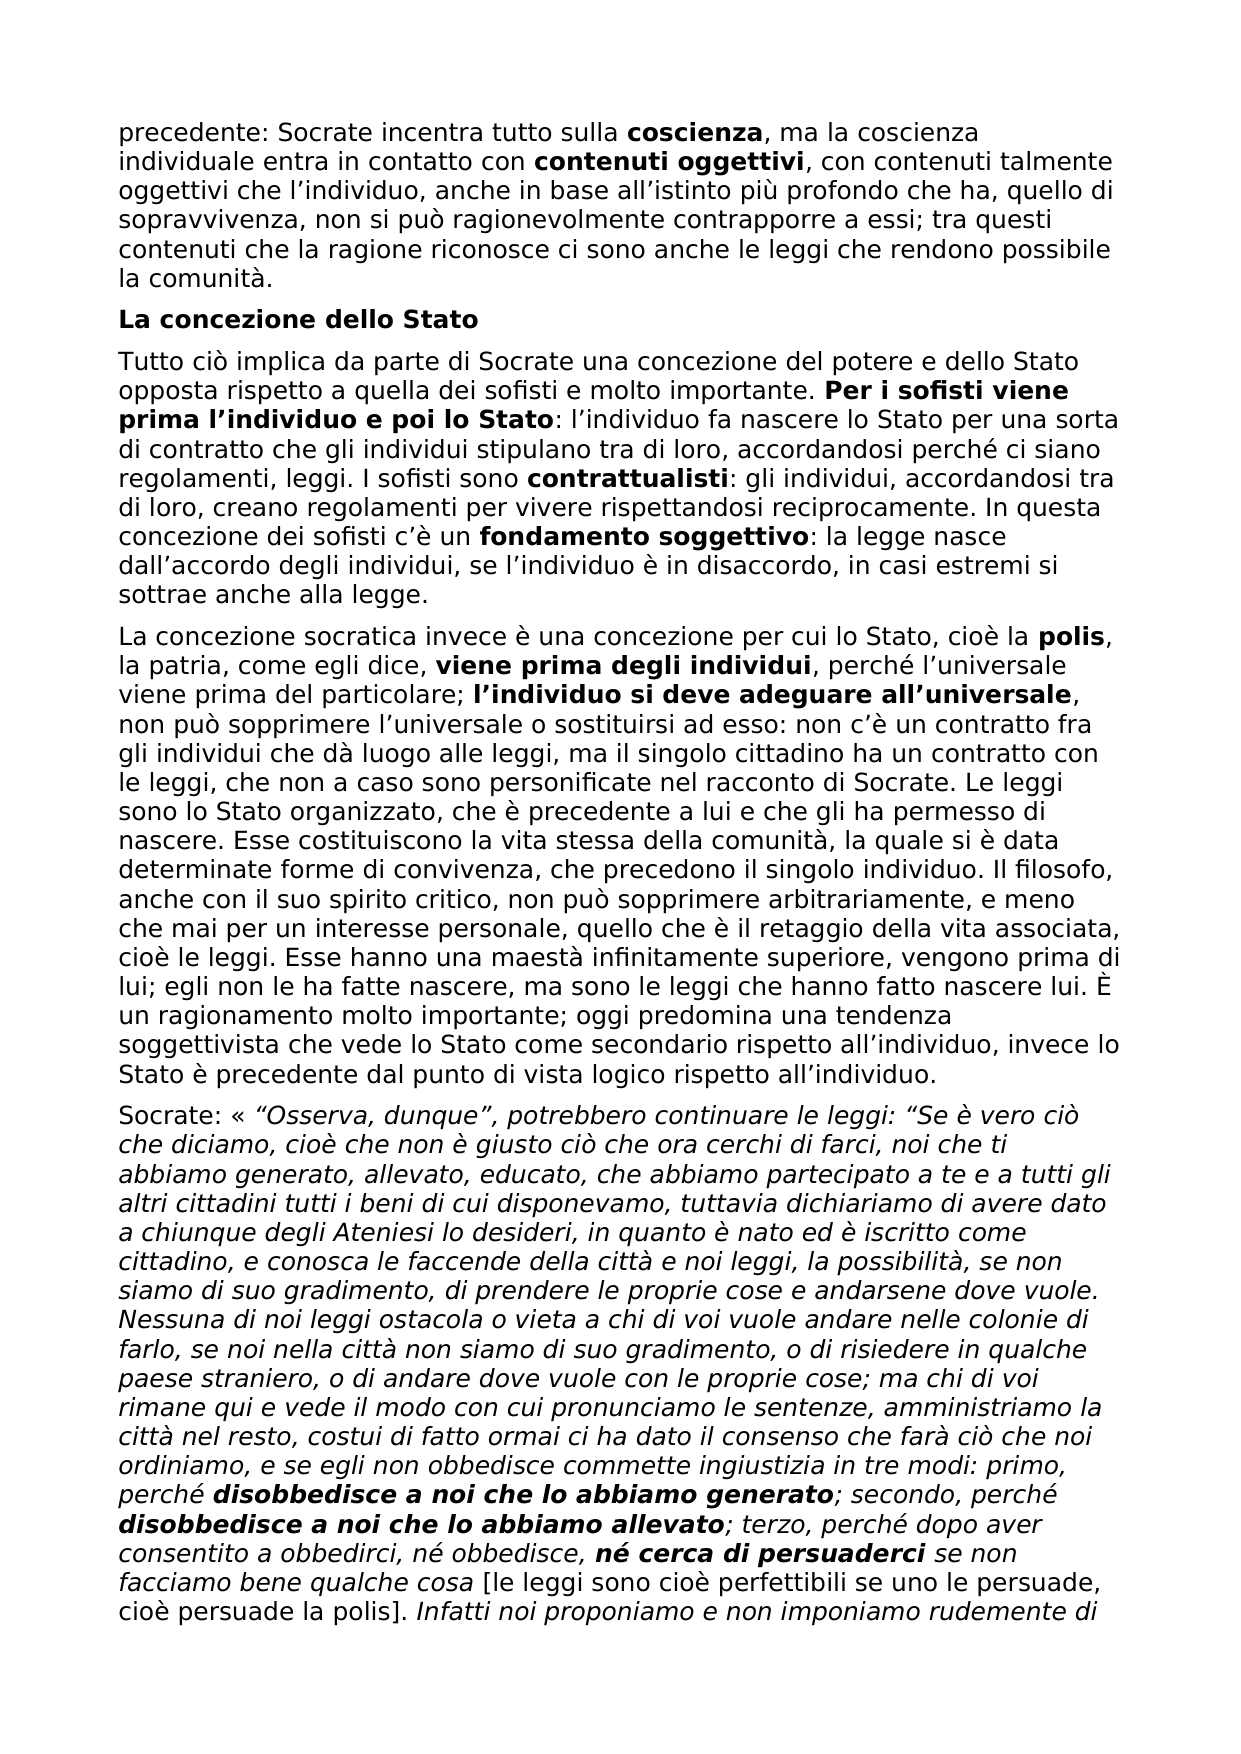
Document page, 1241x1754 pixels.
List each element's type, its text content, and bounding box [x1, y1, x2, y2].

text La concezione dello Stato [118, 306, 1122, 335]
text La concezione socratica invece è una concezione per cui lo Stato, cioè la polis, la patria, come egli dice, viene prima degli individui, perché l’universale viene prima del particolare; l’individuo si deve adeguare all’universale, non può sopprimere l’universale o sostituirsi ad esso: non c’è un contratto fra gli individui che dà luogo alle leggi, ma il singolo cittadino ha un contratto con le leggi, che non a caso sono personificate nel racconto di Socrate. Le leggi sono lo Stato organizzato, che è precedente a lui e che gli ha permesso di nascere. Esse costituiscono la vita stessa della comunità, la quale si è data determinate forme di convivenza, che precedono il singolo individuo. Il filosofo, anche con il suo spirito critico, non può sopprimere arbitrariamente, e meno che mai per un interesse personale, quello che è il retaggio della vita associata, cioè le leggi. Esse hanno una maestà infinitamente superiore, vengono prima di lui; egli non le ha fatte nascere, ma sono le leggi che hanno fatto nascere lui. È un ragionamento molto importante; oggi predomina una tendenza soggettivista che vede lo Stato come secondario rispetto all’individuo, invece lo Stato è precedente dal punto di vista logico rispetto all’individuo. [118, 622, 1122, 1089]
text Tutto ciò implica da parte di Socrate una concezione del potere e dello Stato opposta rispetto a quella dei sofisti e molto importante. Per i sofisti viene prima l’individuo e poi lo Stato: l’individuo fa nascere lo Stato per una sorta di contratto che gli individui stipulano tra di loro, accordandosi perché ci siano regolamenti, leggi. I sofisti sono contrattualisti: gli individui, accordandosi tra di loro, creano regolamenti per vivere rispettandosi reciprocamente. In questa concezione dei sofisti c’è un fondamento soggettivo: la legge nasce dall’accordo degli individui, se l’individuo è in disaccordo, in casi estremi si sottrae anche alla legge. [118, 347, 1122, 610]
text Socrate: « “Osserva, dunque”, potrebbero continuare le leggi: “Se è vero ciò che diciamo, cioè che non è giusto ciò che ora cerchi di farci, noi che ti abbiamo generato, allevato, educato, che abbiamo partecipato a te e a tutti gli altri cittadini tutti i beni di cui disponevamo, tuttavia dichiariamo di avere dato a chiunque degli Ateniesi lo desideri, in quanto è nato ed è iscritto come cittadino, e conosca le faccende della città e noi leggi, la possibilità, se non siamo di suo gradimento, di prendere le proprie cose e andarsene dove vuole. Nessuna di noi leggi ostacola o vieta a chi di voi vuole andare nelle colonie di farlo, se noi nella città non siamo di suo gradimento, o di risiedere in qualche paese straniero, o di andare dove vuole con le proprie cose; ma chi di voi rimane qui e vede il modo con cui pronunciamo le sentenze, amministriamo la città nel resto, costui di fatto ormai ci ha dato il consenso che farà ciò che noi ordiniamo, e se egli non obbedisce commette ingiustizia in tre modi: primo, perché disobbedisce a noi che lo abbiamo generato; secondo, perché disobbedisce a noi che lo abbiamo allevato; terzo, perché dopo aver consentito a obbedirci, né obbedisce, né cerca di persuaderci se non facciamo bene qualche cosa [le leggi sono cioè perfettibili se uno le persuade, cioè persuade la polis]. Infatti noi proponiamo e non imponiamo rudemente di [118, 1101, 1122, 1626]
text precedente: Socrate incentra tutto sulla coscienza, ma la coscienza individuale entra in contatto con contenuti oggettivi, con contenuti talmente oggettivi che l’individuo, anche in base all’istinto più profondo che ha, quello di sopravvivenza, non si può ragionevolmente contrapporre a essi; tra questi contenuti che la ragione riconosce ci sono anche le leggi che rendono possibile la comunità. [118, 118, 1122, 293]
